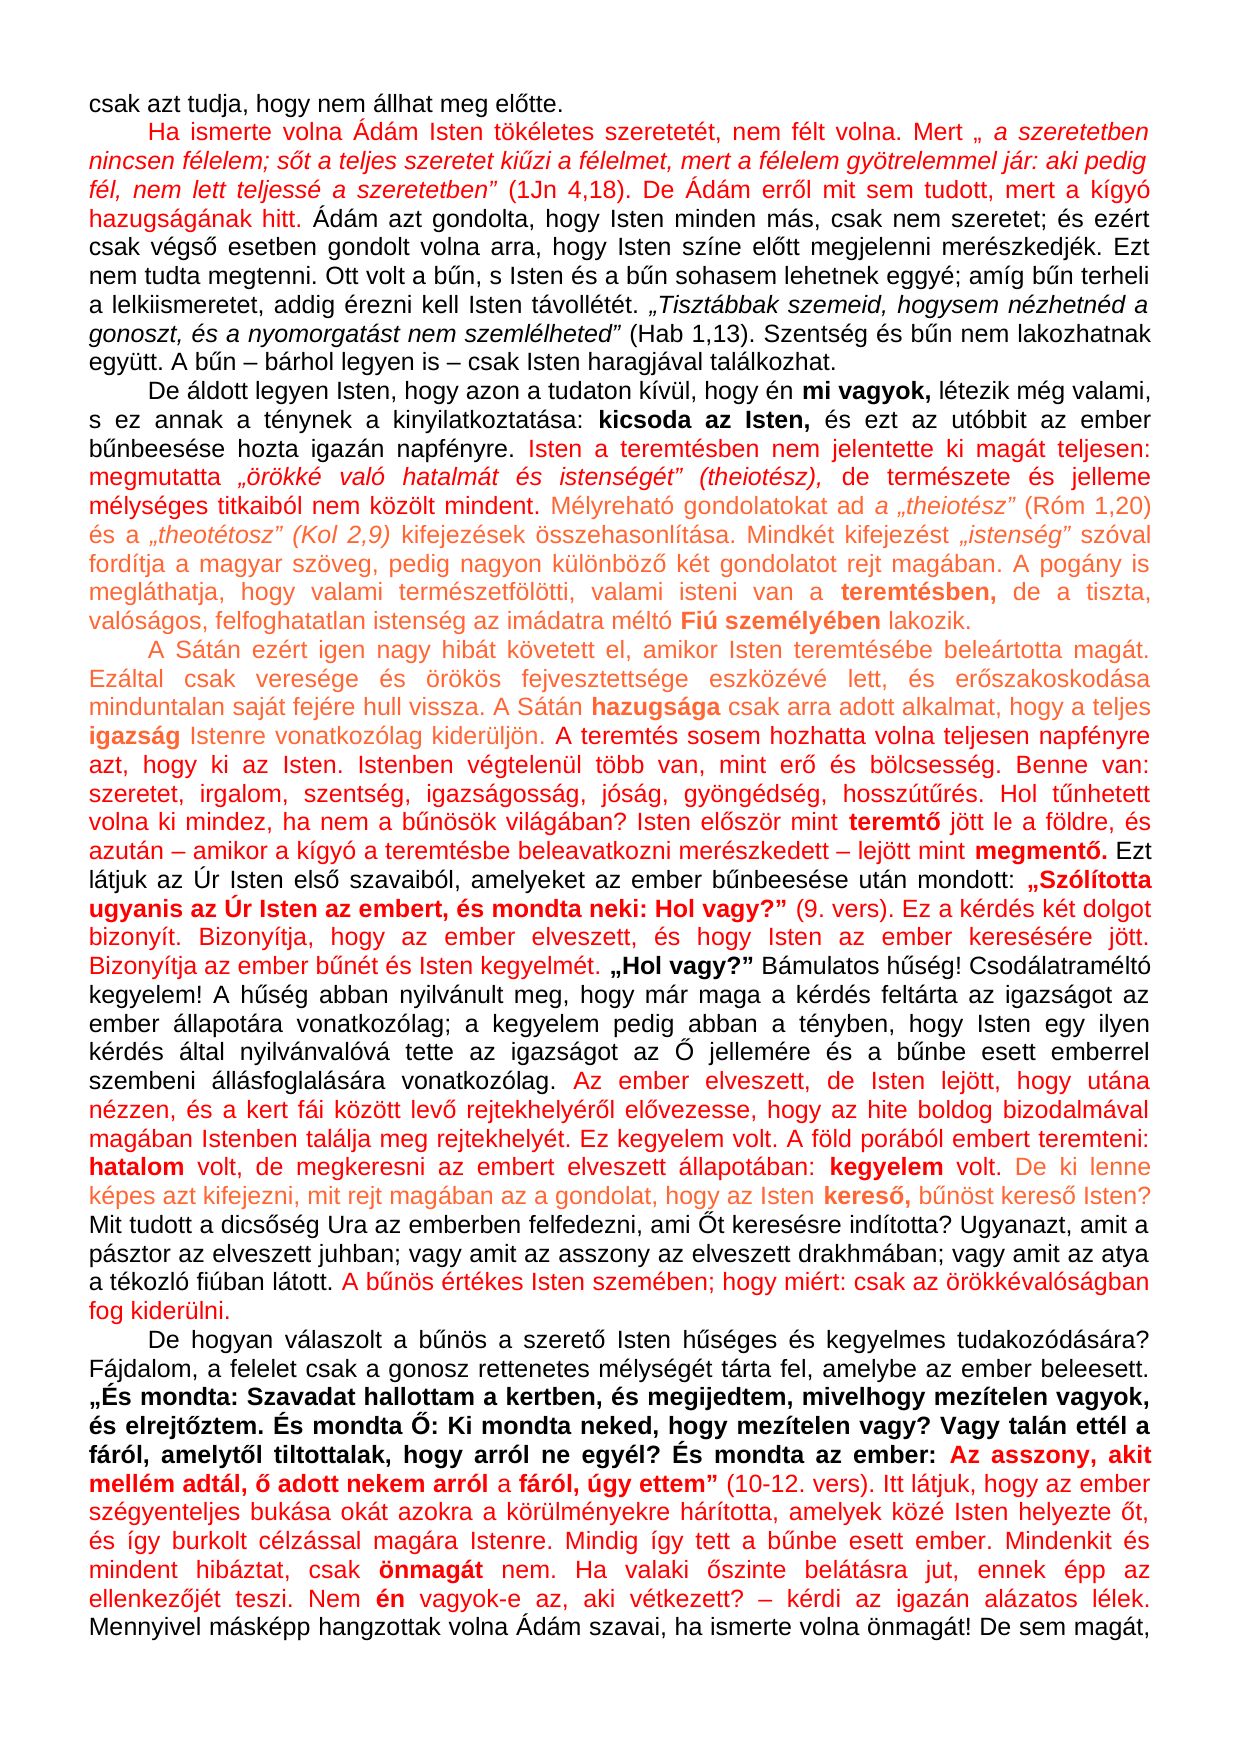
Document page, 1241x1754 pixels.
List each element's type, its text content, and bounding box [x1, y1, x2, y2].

text Ha ismerte volna Ádám Isten tökéletes szeretetét, nem félt volna. Mert „ a szeretetben nincsen félelem; sőt a teljes szeretet kiűzi a félelmet, mert a félelem gyötrelemmel jár: aki pedig fél, nem lett teljessé a szeretetben” (1Jn 4,18). De Ádám erről mit sem tudott, mert a kígyó hazugságának hitt. Ádám azt gondolta, hogy Isten minden más, csak nem szeretet; és ezért csak végső esetben gondolt volna arra, hogy Isten színe előtt megjelenni merészkedjék. Ezt nem tudta megtenni. Ott volt a bűn, s Isten és a bűn sohasem lehetnek eggyé; amíg bűn terheli a lelkiismeretet, addig érezni kell Isten távollétét. „Tisztábbak szemeid, hogysem nézhetnéd a gonoszt, és a nyomorgatást nem szemlélheted” (Hab 1,13). Szentség és bűn nem lakozhatnak együtt. A bűn – bárhol legyen is – csak Isten haragjával találkozhat. [88, 117, 1152, 376]
text A Sátán ezért igen nagy hibát követett el, amikor Isten teremtésébe beleártotta magát. Ezáltal csak veresége és örökös fejvesztettsége eszközévé lett, és erőszakoskodása minduntalan saját fejére hull vissza. A Sátán hazugsága csak arra adott alkalmat, hogy a teljes igazság Istenre vonatkozólag kiderüljön. A teremtés sosem hozhatta volna teljesen napfényre azt, hogy ki az Isten. Istenben végtelenül több van, mint erő és bölcsesség. Benne van: szeretet, irgalom, szentség, igazságosság, jóság, gyöngédség, hosszútűrés. Hol tűnhetett volna ki mindez, ha nem a bűnösök világában? Isten először mint teremtő jött le a földre, és azután – amikor a kígyó a teremtésbe beleavatkozni merészkedett – lejött mint megmentő. Ezt látjuk az Úr Isten első szavaiból, amelyeket az ember bűnbeesése után mondott: „Szólította ugyanis az Úr Isten az embert, és mondta neki: Hol vagy?” (9. vers). Ez a kérdés két dolgot bizonyít. Bizonyítja, hogy az ember elveszett, és hogy Isten az ember keresésére jött. Bizonyítja az ember bűnét és Isten kegyelmét. „Hol vagy?” Bámulatos hűség! Csodálatraméltó kegyelem! A hűség abban nyilvánult meg, hogy már maga a kérdés feltárta az igazságot az ember állapotára vonatkozólag; a kegyelem pedig abban a tényben, hogy Isten egy ilyen kérdés által nyilvánvalóvá tette az igazságot az Ő jellemére és a bűnbe esett emberrel szembeni állásfoglalására vonatkozólag. Az ember elveszett, de Isten lejött, hogy utána nézzen, és a kert fái között levő rejtekhelyéről elővezesse, hogy az hite boldog bizodalmával magában Istenben találja meg rejtekhelyét. Ez kegyelem volt. A föld porából embert teremteni: hatalom volt, de megkeresni az embert elveszett állapotában: kegyelem volt. De ki lenne képes azt kifejezni, mit rejt magában az a gondolat, hogy az Isten kereső, bűnöst kereső Isten? Mit tudott a dicsőség Ura az emberben felfedezni, ami Őt keresésre indította? Ugyanazt, amit a pásztor az elveszett juhban; vagy amit az asszony az elveszett drakhmában; vagy amit az atya a tékozló fiúban látott. A bűnös értékes Isten szemében; hogy miért: csak az örökkévalóságban fog kiderülni. [88, 635, 1152, 1325]
text csak azt tudja, hogy nem állhat meg előtte. [88, 88, 1152, 117]
text De hogyan válaszolt a bűnös a szerető Isten hűséges és kegyelmes tudakozódására? Fájdalom, a felelet csak a gonosz rettenetes mélységét tárta fel, amelybe az ember beleesett. „És mondta: Szavadat hallottam a kertben, és megijedtem, mivelhogy mezítelen vagyok, és elrejtőztem. És mondta Ő: Ki mondta neked, hogy mezítelen vagy? Vagy talán ettél a fáról, amelytől tiltottalak, hogy arról ne egyél? És mondta az ember: Az asszony, akit mellém adtál, ő adott nekem arról a fáról, úgy ettem” (10-12. vers). Itt látjuk, hogy az ember szégyenteljes bukása okát azokra a körülményekre hárította, amelyek közé Isten helyezte őt, és így burkolt célzással magára Istenre. Mindig így tett a bűnbe esett ember. Mindenkit és mindent hibáztat, csak önmagát nem. Ha valaki őszinte belátásra jut, ennek épp az ellenkezőjét teszi. Nem én vagyok‑e az, aki vétkezett? – kérdi az igazán alázatos lélek. Mennyivel másképp hangzottak volna Ádám szavai, ha ismerte volna önmagát! De sem magát, [88, 1325, 1152, 1641]
text De áldott legyen Isten, hogy azon a tudaton kívül, hogy én mi vagyok, létezik még valami, s ez annak a ténynek a kinyilatkoztatása: kicsoda az Isten, és ezt az utóbbit az ember bűnbeesése hozta igazán napfényre. Isten a teremtésben nem jelentette ki magát teljesen: megmutatta „örökké való hatalmát és istenségét” (theiotész), de természete és jelleme mélységes titkaiból nem közölt mindent. Mélyreható gondolatokat ad a „theiotész” (Róm 1,20) és a „theotétosz” (Kol 2,9) kifejezések összehasonlítása. Mindkét kifejezést „istenség” szóval fordítja a magyar szöveg, pedig nagyon különböző két gondolatot rejt magában. A pogány is megláthatja, hogy valami természetfölötti, valami isteni van a teremtésben, de a tiszta, valóságos, felfoghatatlan istenség az imádatra méltó Fiú személyében lakozik. [88, 376, 1152, 635]
